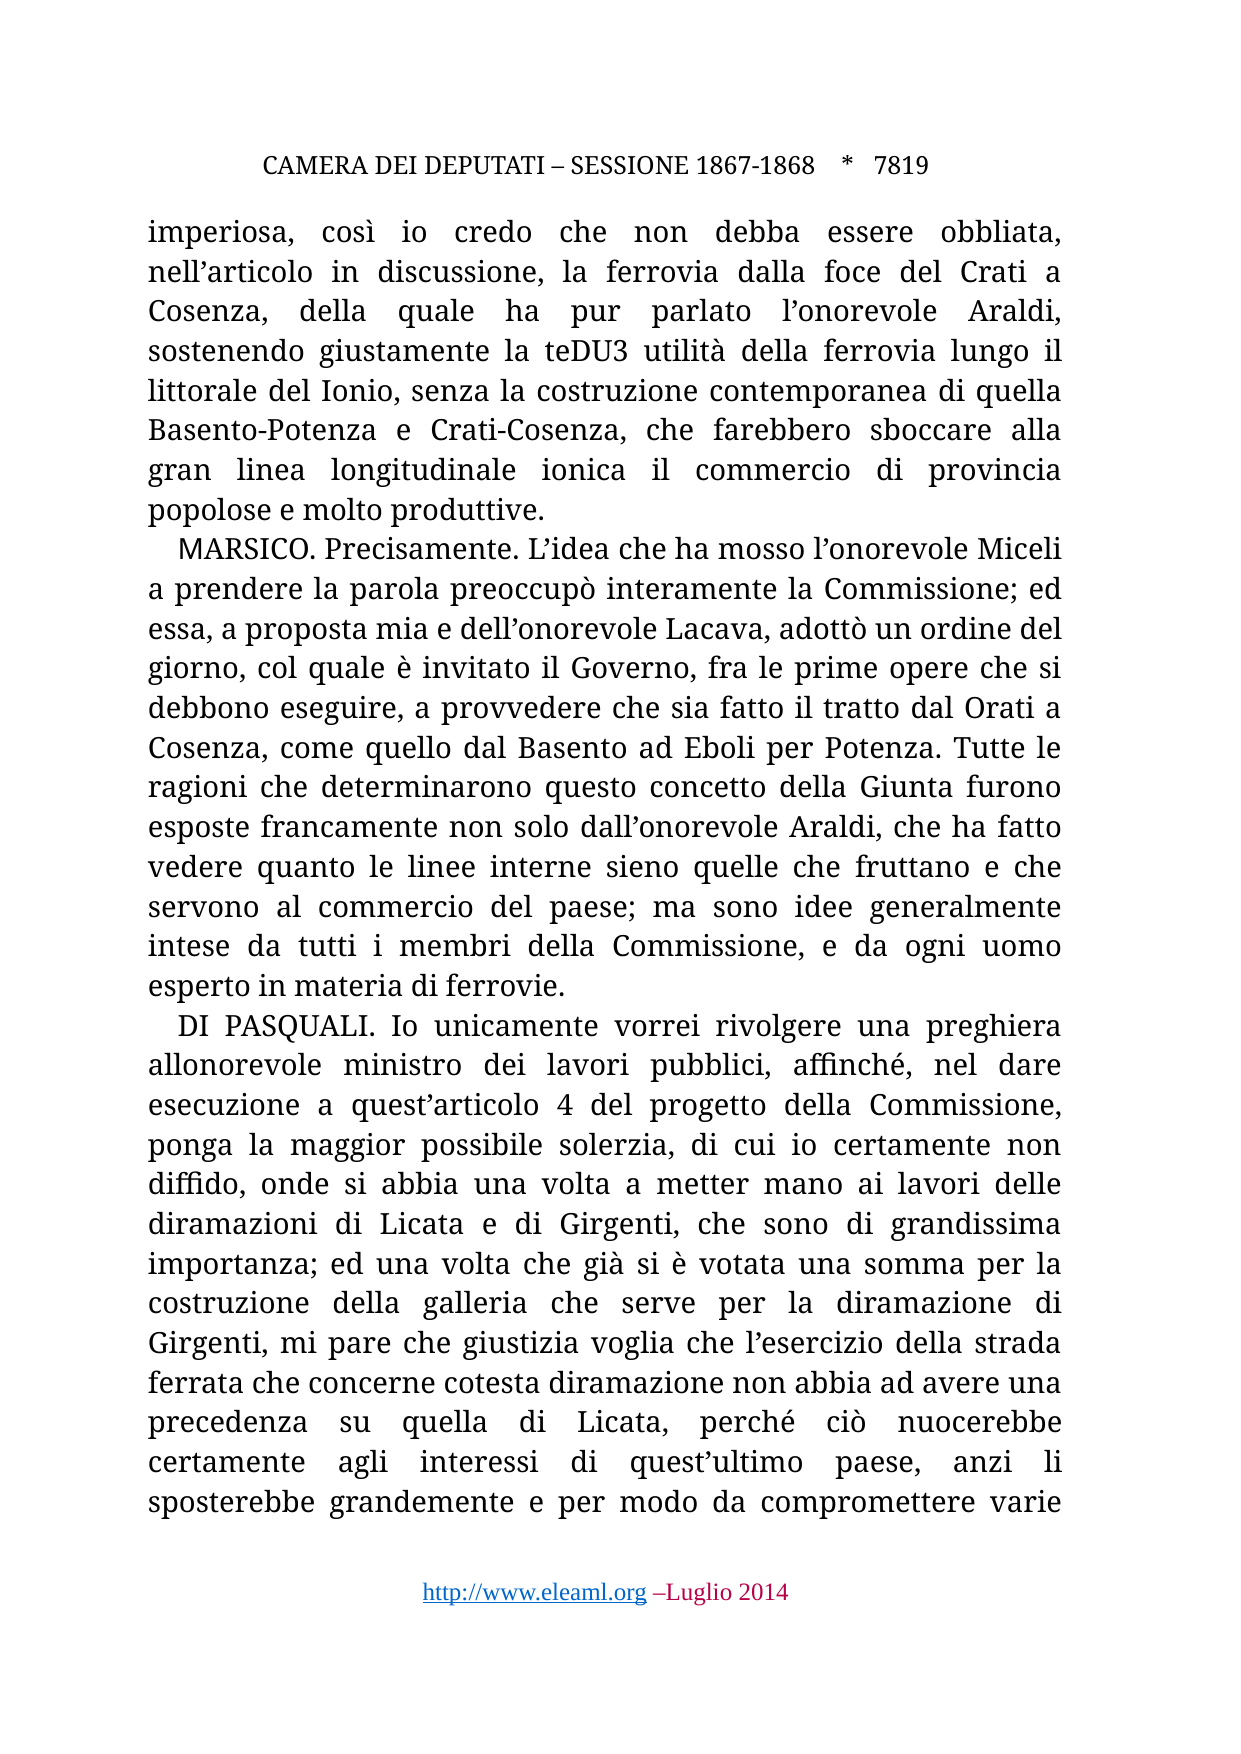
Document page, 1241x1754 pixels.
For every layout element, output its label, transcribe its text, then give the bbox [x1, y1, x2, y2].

text imperiosa, così io credo che non debba essere obbliata, nell’articolo in discussione, la ferrovia dalla foce del Crati a Cosenza, della quale ha pur parlato l’onorevole Araldi, sostenendo giustamente la teDU3 utilità della ferrovia lungo il littorale del Ionio, senza la costruzione contemporanea di quella Basento-Potenza e Crati-Cosenza, che farebbero sboccare alla gran linea longitudinale ionica il commercio di provincia popolose e molto produttive. [148, 211, 1063, 529]
text MARSICO. Precisamente. L’idea che ha mosso l’onorevole Miceli a prendere la parola preoccupò interamente la Commissione; ed essa, a proposta mia e dell’onorevole Lacava, adottò un ordine del giorno, col quale è invitato il Governo, fra le prime opere che si debbono eseguire, a provvedere che sia fatto il tratto dal Orati a Cosenza, come quello dal Basento ad Eboli per Potenza. Tutte le ragioni che determinarono questo concetto della Giunta furono esposte francamente non solo dall’onorevole Araldi, che ha fatto vedere quanto le linee interne sieno quelle che fruttano e che servono al commercio del paese; ma sono idee generalmente intese da tutti i membri della Commissione, e da ogni uomo esperto in materia di ferrovie. [148, 529, 1063, 1005]
text DI PASQUALI. Io unicamente vorrei rivolgere una preghiera allonorevole ministro dei lavori pubblici, affinché, nel dare esecuzione a quest’articolo 4 del progetto della Commissione, ponga la maggior possibile solerzia, di cui io certamente non diffido, onde si abbia una volta a metter mano ai lavori delle diramazioni di Licata e di Girgenti, che sono di grandissima importanza; ed una volta che già si è votata una somma per la costruzione della galleria che serve per la diramazione di Girgenti, mi pare che giustizia voglia che l’esercizio della strada ferrata che concerne cotesta diramazione non abbia ad avere una precedenza su quella di Licata, perché ciò nuocerebbe certamente agli interessi di quest’ultimo paese, anzi li sposterebbe grandemente e per modo da compromettere varie [148, 1005, 1063, 1521]
